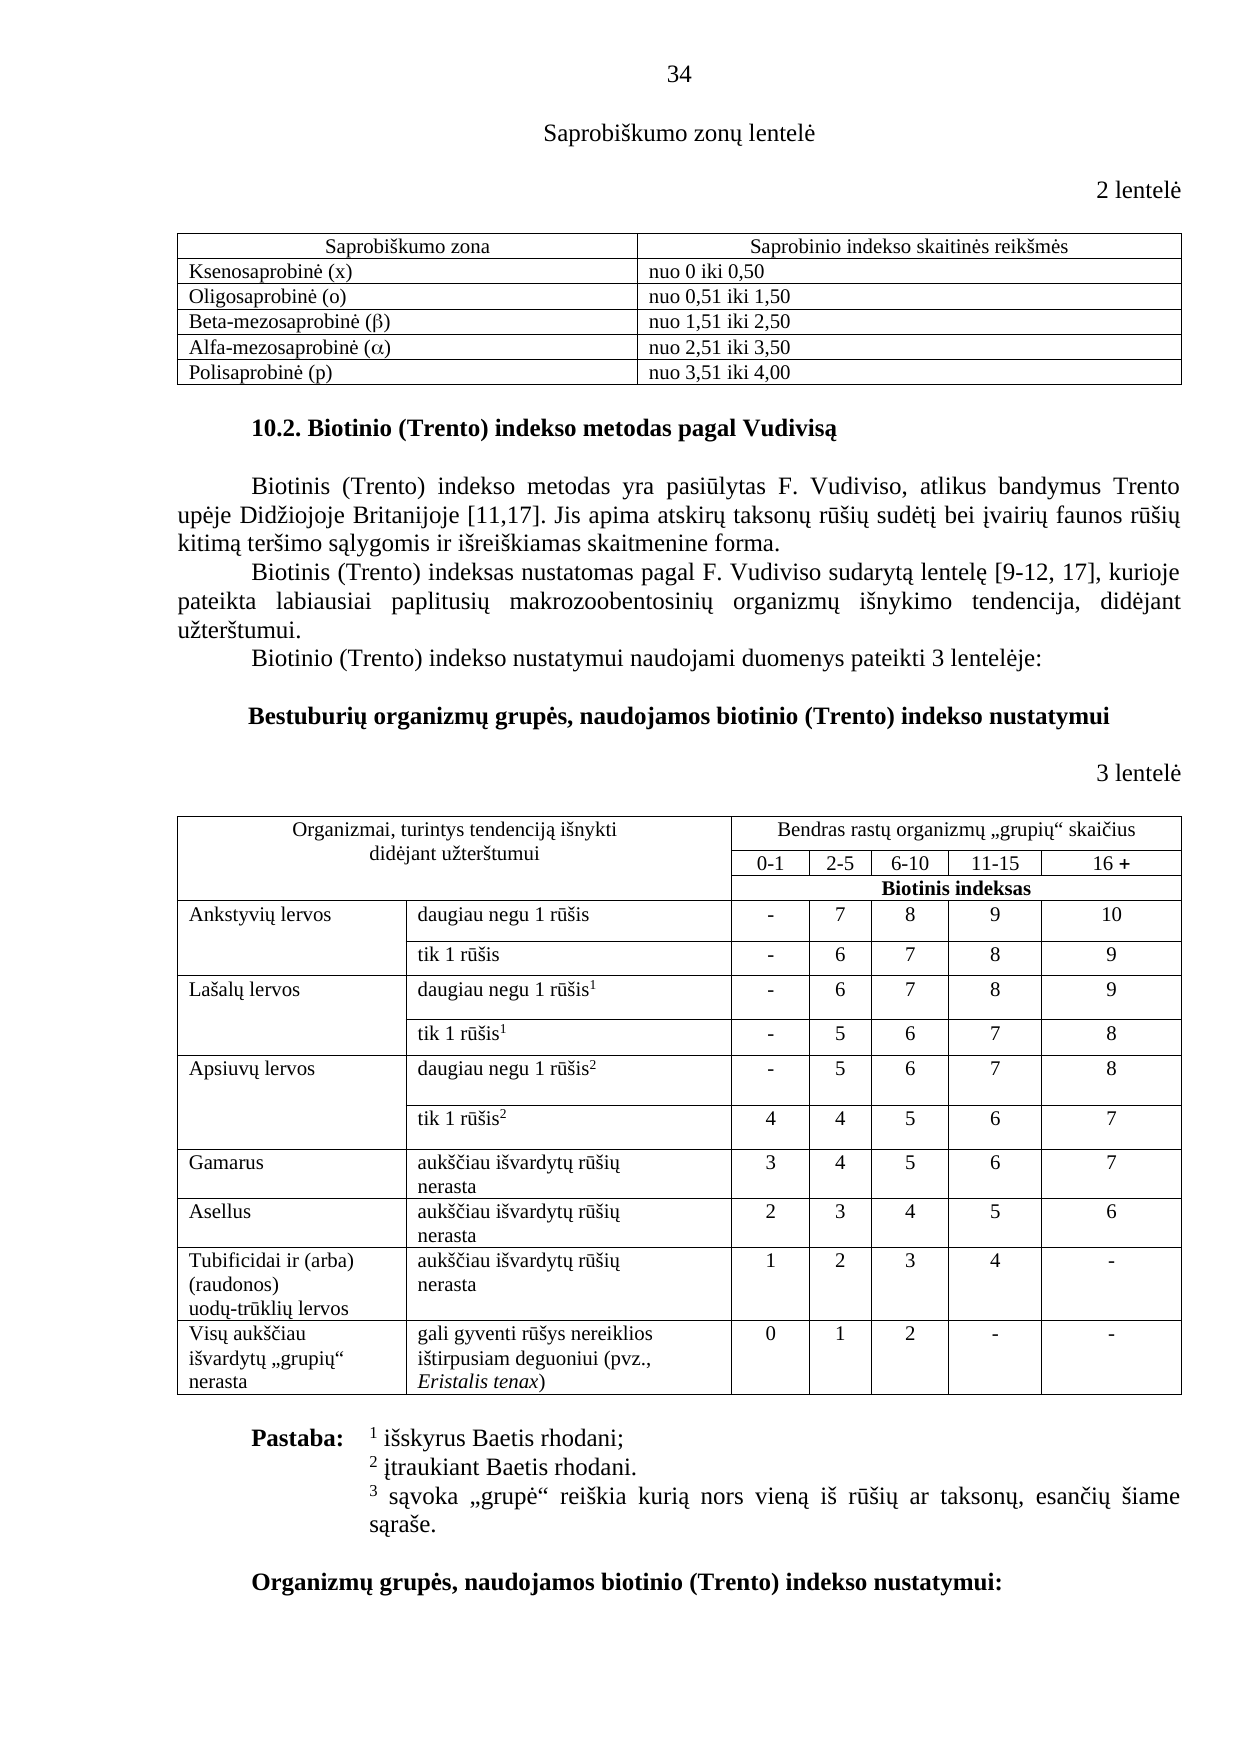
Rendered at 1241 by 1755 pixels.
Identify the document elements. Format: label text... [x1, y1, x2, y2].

table_cell daugiau negu 1 rūšis1 [407, 976, 731, 1019]
table_cell Visų aukščiau išvardytų „grupių“ nerasta [178, 1321, 406, 1393]
table_cell 8 [872, 901, 948, 941]
table_cell - [1042, 1321, 1181, 1393]
text 2 lentelė [177, 176, 1181, 204]
table_cell 4 [810, 1106, 871, 1149]
table_cell Lašalų lervos [178, 976, 406, 1055]
table_cell 1 [732, 1248, 809, 1320]
table_cell 3 [810, 1199, 871, 1247]
table_cell Beta-mezosaprobinė (b) [178, 310, 637, 333]
table_cell 2 [732, 1199, 809, 1247]
table_cell 7 [1042, 1150, 1181, 1198]
table_cell nuo 2,51 iki 3,50 [638, 335, 1181, 359]
table_cell 1 [810, 1321, 871, 1393]
table_cell 2 [872, 1321, 948, 1393]
table_cell daugiau negu 1 rūšis2 [407, 1056, 731, 1105]
table_cell Ksenosaprobinė (x) [178, 259, 637, 283]
table_cell Polisaprobinė (p) [178, 360, 637, 384]
table_cell 11-15 [949, 851, 1041, 875]
table_cell nuo 0,51 iki 1,50 [638, 284, 1181, 308]
table_cell 7 [949, 1056, 1041, 1105]
table_cell 5 [810, 1056, 871, 1105]
table_cell 0-1 [732, 851, 809, 875]
table_cell - [949, 1321, 1041, 1393]
table_cell 4 [732, 1106, 809, 1149]
text Biotinis (Trento) indeksas nustatomas pagal F. Vudiviso sudarytą lentelę [9-12, 17], kurioje pateikta labiausiai paplitusių makrozoobentosinių organizmų išnykimo tendencija, didėjant užterštumui. [177, 557, 1181, 643]
table_cell 2-5 [810, 851, 871, 875]
table_cell 4 [949, 1248, 1041, 1320]
table_cell Tubificidai ir (arba) (raudonos) uodų-trūklių lervos [178, 1248, 406, 1320]
table_cell - [1042, 1248, 1181, 1320]
text Pastaba: 1 išskyrus Baetis rhodani; [177, 1423, 1181, 1452]
table_cell 3 [872, 1248, 948, 1320]
table_cell Asellus [178, 1199, 406, 1247]
table_header Saprobiškumo zona [178, 234, 637, 258]
text Biotinio (Trento) indekso nustatymui naudojami duomenys pateikti 3 lentelėje: [177, 643, 1181, 672]
text Biotinis (Trento) indekso metodas yra pasiūlytas F. Vudiviso, atlikus bandymus Trento upėje Didžiojoje Britanijoje [11,17]. Jis apima atskirų taksonų rūšių sudėtį bei įvairių faunos rūšių kitimą teršimo sąlygomis ir išreiškiamas skaitmenine forma. [177, 471, 1181, 557]
text 3 lentelė [177, 758, 1181, 787]
table_cell 5 [872, 1106, 948, 1149]
table_cell tik 1 rūšis2 [407, 1106, 731, 1149]
text 3 sąvoka „grupė“ reiškia kurią nors vieną iš rūšių ar taksonų, esančių šiame sąraše. [369, 1481, 1181, 1538]
table_cell 7 [872, 976, 948, 1019]
table_cell 9 [949, 901, 1041, 941]
table_header Organizmai, turintys tendenciją išnykti didėjant užterštumui [178, 817, 731, 900]
table_cell Biotinis indeksas [732, 876, 1181, 900]
table_cell 10 [1042, 901, 1181, 941]
table_cell tik 1 rūšis [407, 942, 731, 975]
table_cell 9 [1042, 976, 1181, 1019]
text 10.2. Biotinio (Trento) indekso metodas pagal Vudivisą [177, 413, 1181, 442]
table_cell 9 [1042, 942, 1181, 975]
table_cell nuo 1,51 iki 2,50 [638, 310, 1181, 333]
table_cell 8 [1042, 1056, 1181, 1105]
table_cell Apsiuvų lervos [178, 1056, 406, 1149]
text Organizmų grupės, naudojamos biotinio (Trento) indekso nustatymui: [177, 1567, 1181, 1596]
table_header Bendras rastų organizmų „grupių“ skaičius [732, 817, 1181, 850]
table_cell 6 [949, 1150, 1041, 1198]
table_cell 6-10 [872, 851, 948, 875]
table_cell 6 [1042, 1199, 1181, 1247]
table_cell 6 [810, 976, 871, 1019]
table_cell tik 1 rūšis1 [407, 1020, 731, 1055]
table_cell 0 [732, 1321, 809, 1393]
table_cell Oligosaprobinė (o) [178, 284, 637, 308]
table_cell 7 [949, 1020, 1041, 1055]
table_cell 3 [732, 1150, 809, 1198]
table_cell Gamarus [178, 1150, 406, 1198]
table_cell - [732, 1056, 809, 1105]
table_cell 8 [1042, 1020, 1181, 1055]
table_cell - [732, 1020, 809, 1055]
table_cell aukščiau išvardytų rūšių nerasta [407, 1150, 731, 1198]
table_cell Alfa-mezosaprobinė (a) [178, 335, 637, 359]
table_cell 5 [810, 1020, 871, 1055]
table_cell 7 [872, 942, 948, 975]
table_header Saprobinio indekso skaitinės reikšmės [638, 234, 1181, 258]
table_cell 6 [872, 1020, 948, 1055]
table_cell nuo 0 iki 0,50 [638, 259, 1181, 283]
table_cell 6 [949, 1106, 1041, 1149]
table_cell 6 [810, 942, 871, 975]
text Saprobiškumo zonų lentelė [177, 118, 1181, 147]
table_cell 8 [949, 976, 1041, 1019]
table_cell 16 + [1042, 851, 1181, 875]
table_cell 4 [810, 1150, 871, 1198]
table_cell 4 [872, 1199, 948, 1247]
text 2 įtraukiant Baetis rhodani. [177, 1452, 1181, 1481]
table_cell 7 [1042, 1106, 1181, 1149]
text Bestuburių organizmų grupės, naudojamos biotinio (Trento) indekso nustatymui [177, 701, 1181, 730]
table_cell Ankstyvių lervos [178, 901, 406, 975]
table_cell - [732, 942, 809, 975]
table_cell 7 [810, 901, 871, 941]
table_cell 2 [810, 1248, 871, 1320]
table_cell nuo 3,51 iki 4,00 [638, 360, 1181, 384]
table_cell aukščiau išvardytų rūšių nerasta [407, 1248, 731, 1320]
table_cell 5 [872, 1150, 948, 1198]
table_cell gali gyventi rūšys nereiklios ištirpusiam deguoniui (pvz., Eristalis tenax) [407, 1321, 731, 1393]
table_cell daugiau negu 1 rūšis [407, 901, 731, 941]
table_cell 6 [872, 1056, 948, 1105]
table_cell 5 [949, 1199, 1041, 1247]
table_cell 8 [949, 942, 1041, 975]
table_cell aukščiau išvardytų rūšių nerasta [407, 1199, 731, 1247]
table_cell - [732, 976, 809, 1019]
table_cell - [732, 901, 809, 941]
